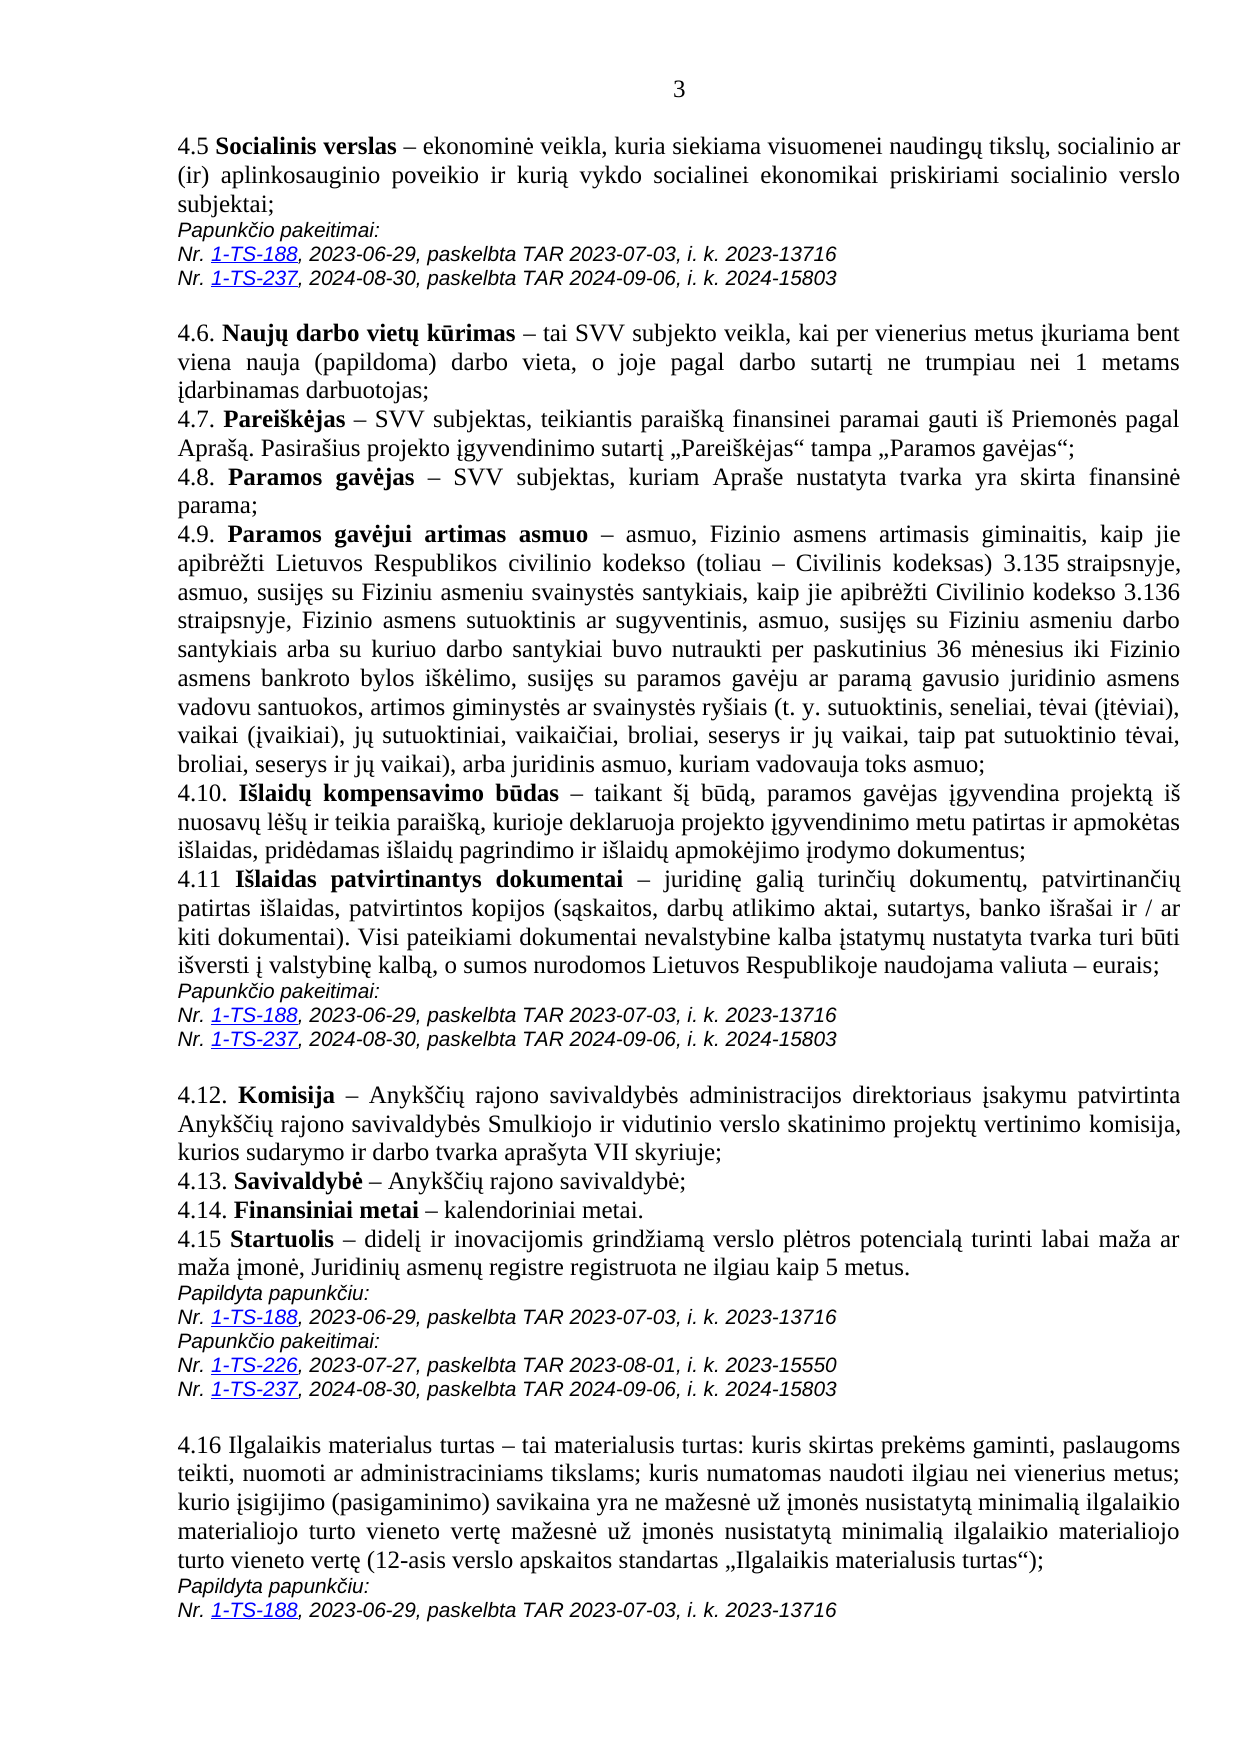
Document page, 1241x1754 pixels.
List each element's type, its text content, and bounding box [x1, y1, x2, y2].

text Nr. 1-TS-188, 2023-06-29, paskelbta TAR 2023-07-03, i. k. 2023-13716 [177, 241, 1181, 265]
text 4.6. Naujų darbo vietų kūrimas – tai SVV subjekto veikla, kai per vienerius metus įkuriama bent viena nauja (papildoma) darbo vieta, o joje pagal darbo sutartį ne trumpiau nei 1 metams įdarbinamas darbuotojas; [177, 318, 1181, 404]
text 4.10. Išlaidų kompensavimo būdas – taikant šį būdą, paramos gavėjas įgyvendina projektą iš nuosavų lėšų ir teikia paraišką, kurioje deklaruoja projekto įgyvendinimo metu patirtas ir apmokėtas išlaidas, pridėdamas išlaidų pagrindimo ir išlaidų apmokėjimo įrodymo dokumentus; [177, 778, 1181, 864]
text 4.11 Išlaidas patvirtinantys dokumentai – juridinę galią turinčių dokumentų, patvirtinančių patirtas išlaidas, patvirtintos kopijos (sąskaitos, darbų atlikimo aktai, sutartys, banko išrašai ir / ar kiti dokumentai). Visi pateikiami dokumentai nevalstybine kalba įstatymų nustatyta tvarka turi būti išversti į valstybinę kalbą, o sumos nurodomos Lietuvos Respublikoje naudojama valiuta – eurais; [177, 864, 1181, 979]
text Nr. 1-TS-188, 2023-06-29, paskelbta TAR 2023-07-03, i. k. 2023-13716 [177, 1305, 1181, 1329]
text 4.12. Komisija – Anykščių rajono savivaldybės administracijos direktoriaus įsakymu patvirtinta Anykščių rajono savivaldybės Smulkiojo ir vidutinio verslo skatinimo projektų vertinimo komisija, kurios sudarymo ir darbo tvarka aprašyta VII skyriuje; [177, 1080, 1181, 1166]
text 4.8. Paramos gavėjas – SVV subjektas, kuriam Apraše nustatyta tvarka yra skirta finansinė parama; [177, 462, 1181, 519]
text Papunkčio pakeitimai: [177, 1329, 1181, 1353]
text Nr. 1-TS-237, 2024-08-30, paskelbta TAR 2024-09-06, i. k. 2024-15803 [177, 1377, 1181, 1401]
text Nr. 1-TS-188, 2023-06-29, paskelbta TAR 2023-07-03, i. k. 2023-13716 [177, 1003, 1181, 1027]
text Papildyta papunkčiu: [177, 1281, 1181, 1305]
text 4.16 Ilgalaikis materialus turtas – tai materialusis turtas: kuris skirtas prekėms gaminti, paslaugoms teikti, nuomoti ar administraciniams tikslams; kuris numatomas naudoti ilgiau nei vienerius metus; kurio įsigijimo (pasigaminimo) savikaina yra ne mažesnė už įmonės nusistatytą minimalią ilgalaikio materialiojo turto vieneto vertę mažesnė už įmonės nusistatytą minimalią ilgalaikio materialiojo turto vieneto vertę (12-asis verslo apskaitos standartas „Ilgalaikis materialusis turtas“); [177, 1430, 1181, 1573]
text 4.14. Finansiniai metai – kalendoriniai metai. [177, 1195, 1181, 1224]
text Nr. 1-TS-237, 2024-08-30, paskelbta TAR 2024-09-06, i. k. 2024-15803 [177, 1027, 1181, 1051]
text Nr. 1-TS-188, 2023-06-29, paskelbta TAR 2023-07-03, i. k. 2023-13716 [177, 1597, 1181, 1621]
text 4.7. Pareiškėjas – SVV subjektas, teikiantis paraišką finansinei paramai gauti iš Priemonės pagal Aprašą. Pasirašius projekto įgyvendinimo sutartį „Pareiškėjas“ tampa „Paramos gavėjas“; [177, 404, 1181, 462]
text Nr. 1-TS-226, 2023-07-27, paskelbta TAR 2023-08-01, i. k. 2023-15550 [177, 1353, 1181, 1377]
text 4.15 Startuolis – didelį ir inovacijomis grindžiamą verslo plėtros potencialą turinti labai maža ar maža įmonė, Juridinių asmenų registre registruota ne ilgiau kaip 5 metus. [177, 1224, 1181, 1281]
text Nr. 1-TS-237, 2024-08-30, paskelbta TAR 2024-09-06, i. k. 2024-15803 [177, 265, 1181, 289]
text Papunkčio pakeitimai: [177, 979, 1181, 1003]
text 4.9. Paramos gavėjui artimas asmuo – asmuo, Fizinio asmens artimasis giminaitis, kaip jie apibrėžti Lietuvos Respublikos civilinio kodekso (toliau – Civilinis kodeksas) 3.135 straipsnyje, asmuo, susijęs su Fiziniu asmeniu svainystės santykiais, kaip jie apibrėžti Civilinio kodekso 3.136 straipsnyje, Fizinio asmens sutuoktinis ar sugyventinis, asmuo, susijęs su Fiziniu asmeniu darbo santykiais arba su kuriuo darbo santykiai buvo nutraukti per paskutinius 36 mėnesius iki Fizinio asmens bankroto bylos iškėlimo, susijęs su paramos gavėju ar paramą gavusio juridinio asmens vadovu santuokos, artimos giminystės ar svainystės ryšiais (t. y. sutuoktinis, seneliai, tėvai (įtėviai), vaikai (įvaikiai), jų sutuoktiniai, vaikaičiai, broliai, seserys ir jų vaikai, taip pat sutuoktinio tėvai, broliai, seserys ir jų vaikai), arba juridinis asmuo, kuriam vadovauja toks asmuo; [177, 519, 1181, 778]
text 4.5 Socialinis verslas – ekonominė veikla, kuria siekiama visuomenei naudingų tikslų, socialinio ar (ir) aplinkosauginio poveikio ir kurią vykdo socialinei ekonomikai priskiriami socialinio verslo subjektai; [177, 131, 1181, 217]
text Papunkčio pakeitimai: [177, 217, 1181, 241]
text Papildyta papunkčiu: [177, 1573, 1181, 1597]
text 4.13. Savivaldybė – Anykščių rajono savivaldybė; [177, 1166, 1181, 1195]
